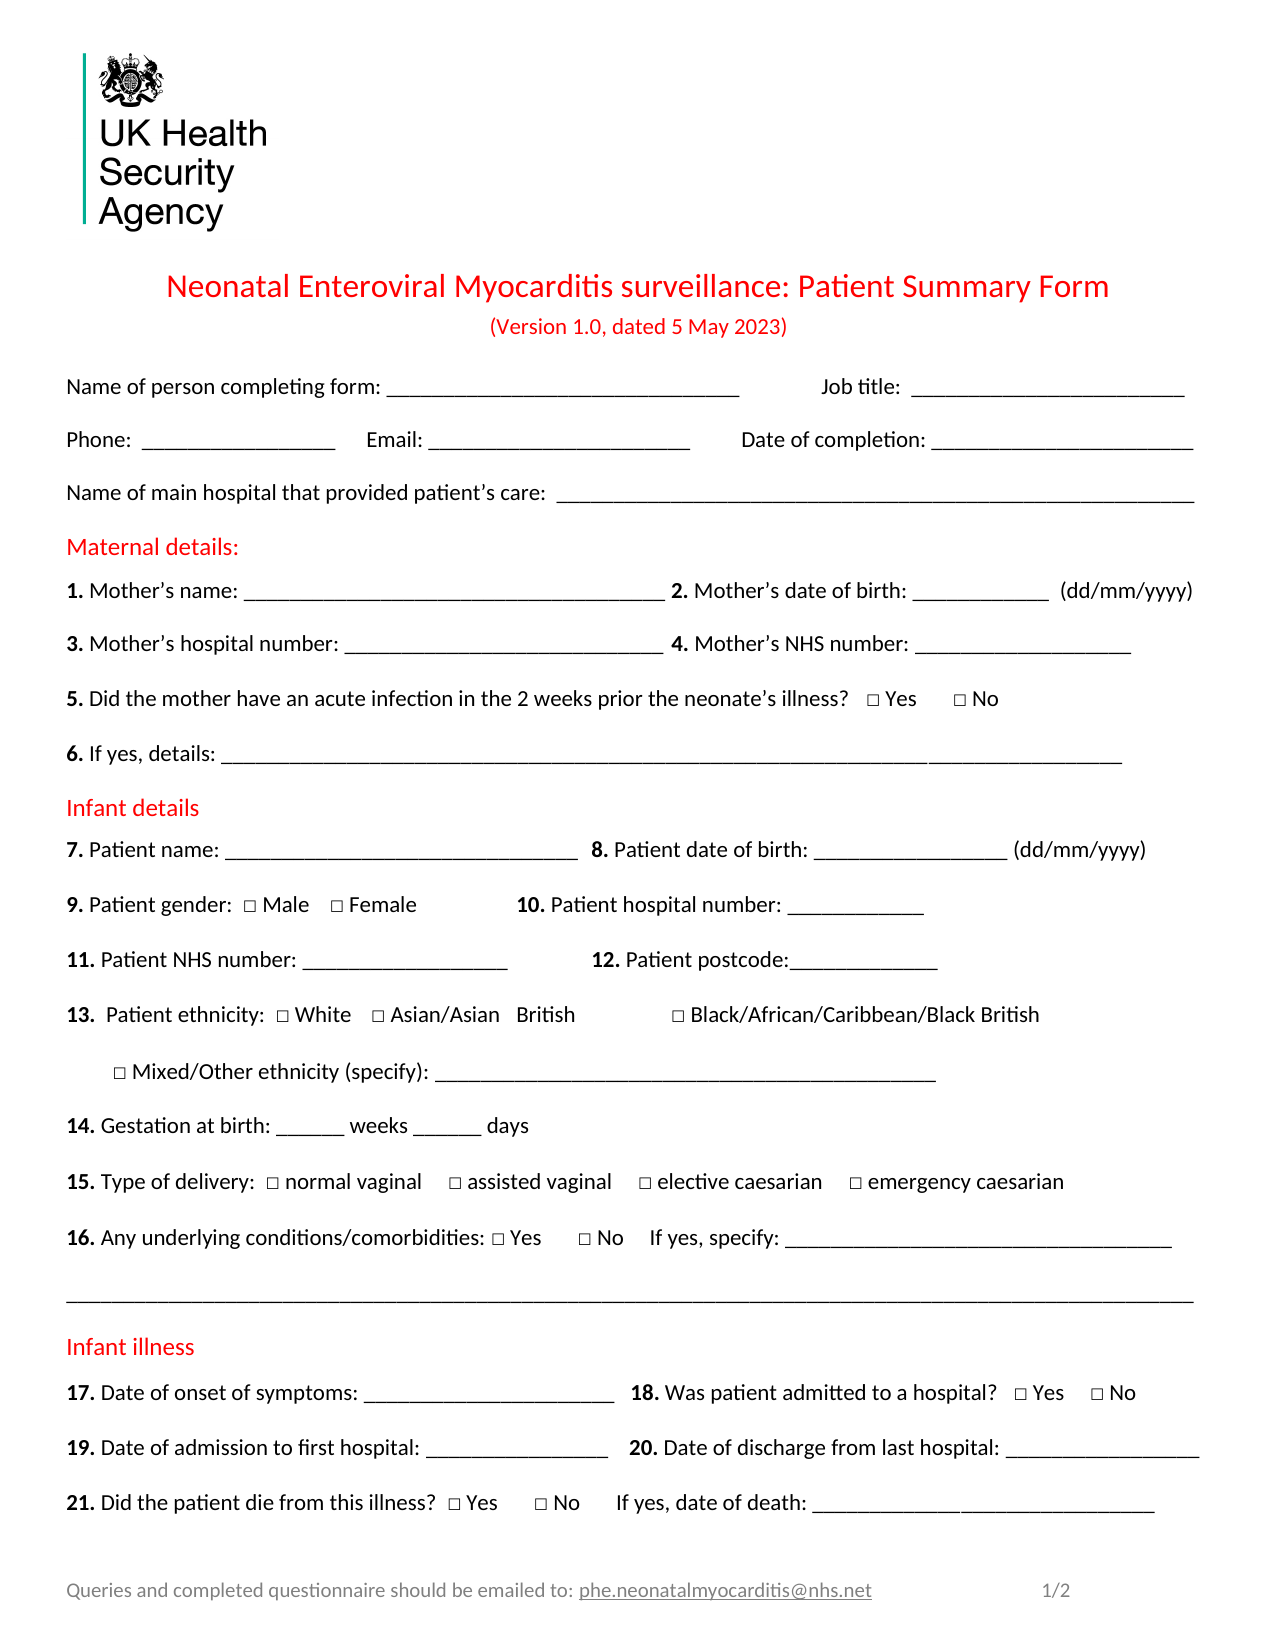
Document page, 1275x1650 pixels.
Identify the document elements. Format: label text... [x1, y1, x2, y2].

text 19. Date of admission to first hospital: ________________ 20. Date of discharge from last hospital: _________________ [66, 1433, 1211, 1461]
text 15. Type of delivery: ☐ normal vaginal ☐ assisted vaginal ☐ elective caesarian ☐ emergency caesarian [66, 1164, 1211, 1196]
text ☐ Mixed/Other ethnicity (specify): ____________________________________________ [66, 1055, 1211, 1086]
text (Version 1.0, dated 5 May 2023) [66, 312, 1211, 340]
text Maternal details: [66, 531, 1211, 562]
text 11. Patient NHS number: __________________ 12. Patient postcode:_____________ [66, 945, 1211, 973]
text Neonatal Enteroviral Myocarditis surveillance: Patient Summary Form [66, 265, 1211, 306]
text 9. Patient gender: ☐ Male ☐ Female 10. Patient hospital number: ____________ [66, 888, 1211, 919]
text 13. Patient ethnicity: ☐ White ☐ Asian/Asian British ☐ Black/African/Caribbean/Black British [66, 998, 1211, 1029]
text 14. Gestation at birth: ______ weeks ______ days [66, 1112, 1211, 1139]
text 17. Date of onset of symptoms: ______________________ 18. Was patient admitted to a hospital? ☐ Yes ☐ No [66, 1376, 1211, 1407]
text 1. Mother’s name: _____________________________________ 2. Mother’s date of birth: ____________ (dd/mm/yyyy) [66, 576, 1211, 604]
text ___________________________________________________________________________________________________ [66, 1278, 1211, 1306]
text 21. Did the patient die from this illness? ☐ Yes ☐ No If yes, date of death: ______________________________ [66, 1486, 1211, 1517]
text Infant details [66, 792, 1211, 822]
text 6. If yes, details: _______________________________________________________________________________ [66, 739, 1211, 767]
text 3. Mother’s hospital number: ____________________________ 4. Mother’s NHS number: ___________________ [66, 629, 1211, 657]
text 16. Any underlying conditions/comorbidities: ☐ Yes ☐ No If yes, specify: __________________________________ [66, 1221, 1211, 1253]
text Infant illness [66, 1331, 1211, 1362]
text Name of main hospital that provided patient’s care: ________________________________________________________ [66, 478, 1211, 506]
text 5. Did the mother have an acute infection in the 2 weeks prior the neonate’s illness? ☐ Yes ☐ No [66, 682, 1211, 713]
text Name of person completing form: _______________________________ Job title: ________________________ [66, 372, 1211, 400]
text Phone: _________________ Email: _______________________ Date of completion: _______________________ [66, 425, 1211, 453]
text 7. Patient name: _______________________________ 8. Patient date of birth: _________________ (dd/mm/yyyy) [66, 835, 1211, 863]
